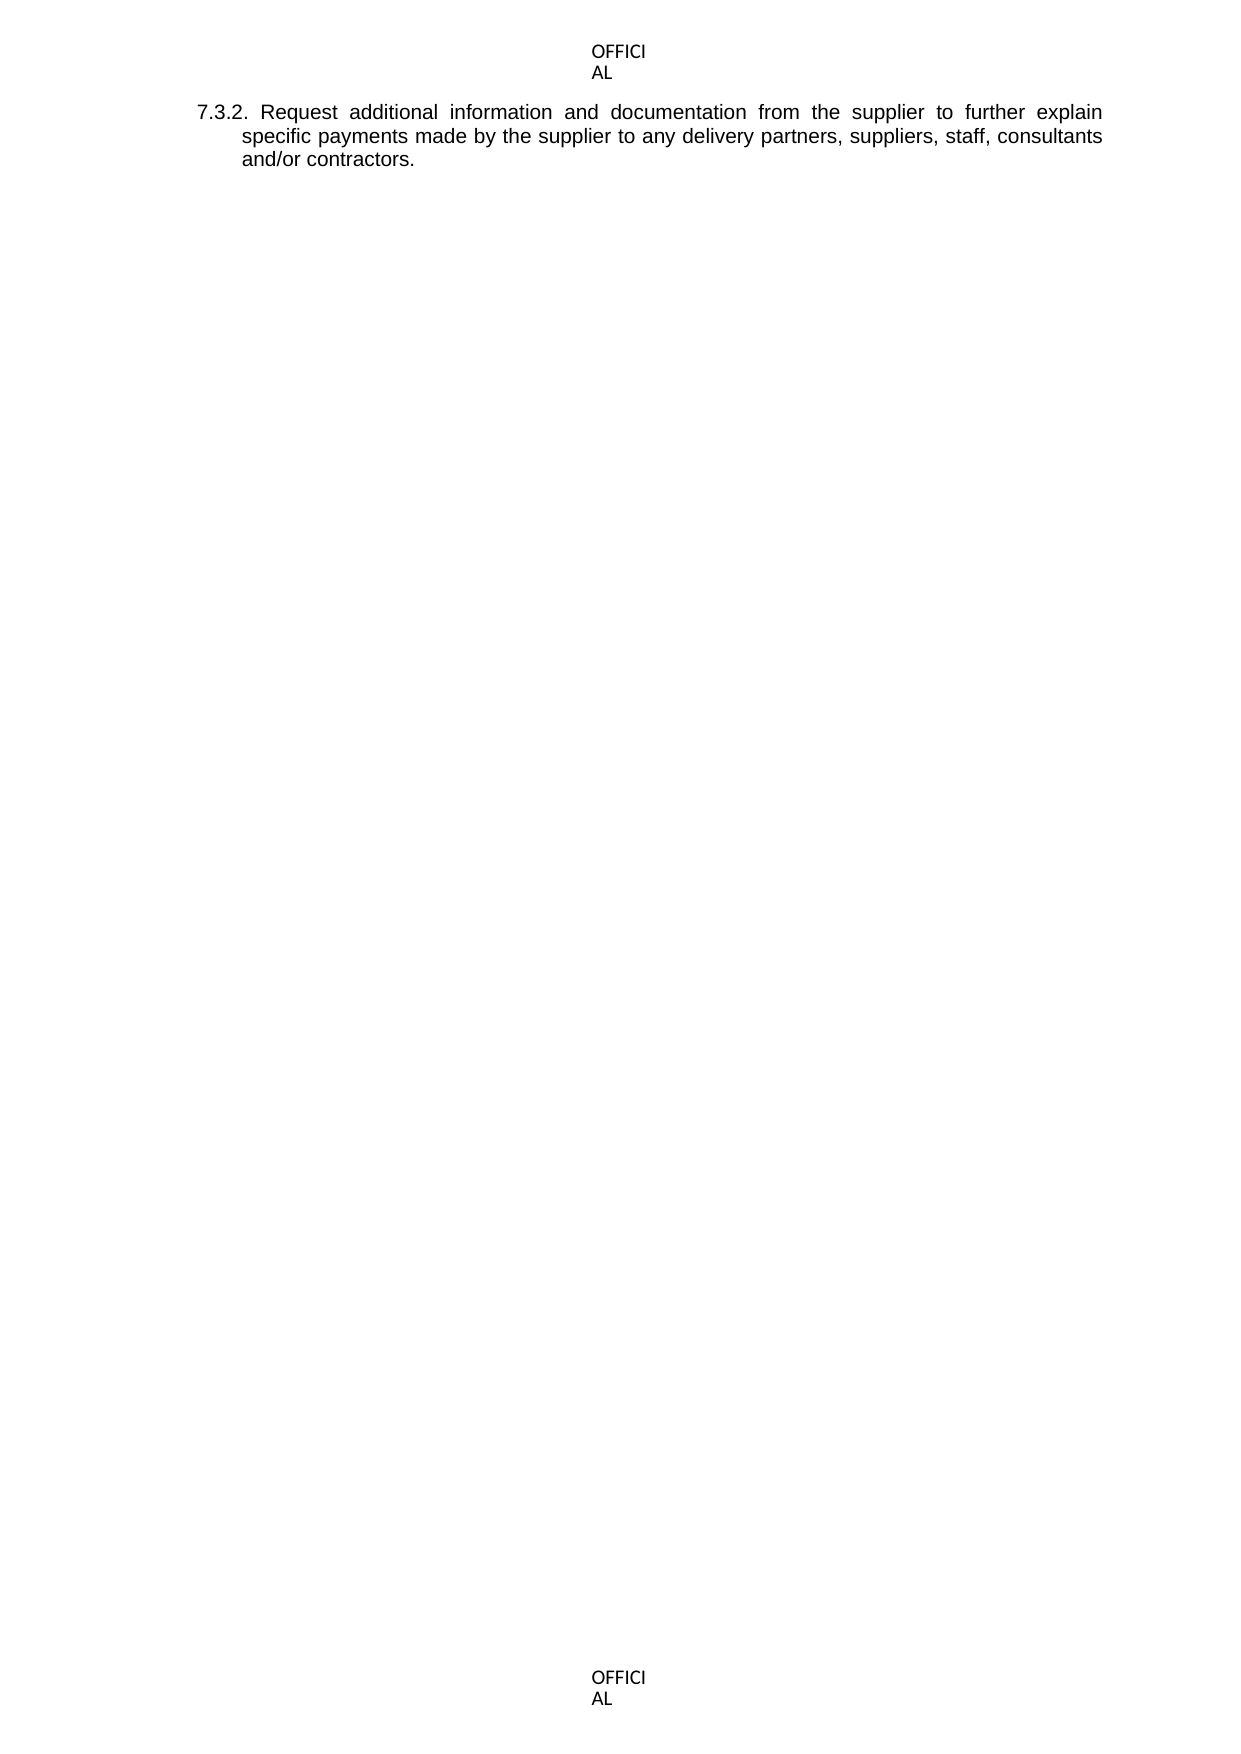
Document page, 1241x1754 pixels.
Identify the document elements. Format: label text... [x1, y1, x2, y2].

text 7.3.2. Request additional information and documentation from the supplier to further explain specific payments made by the supplier to any delivery partners, suppliers, staff, consultants and/or contractors. [197, 100, 1104, 172]
